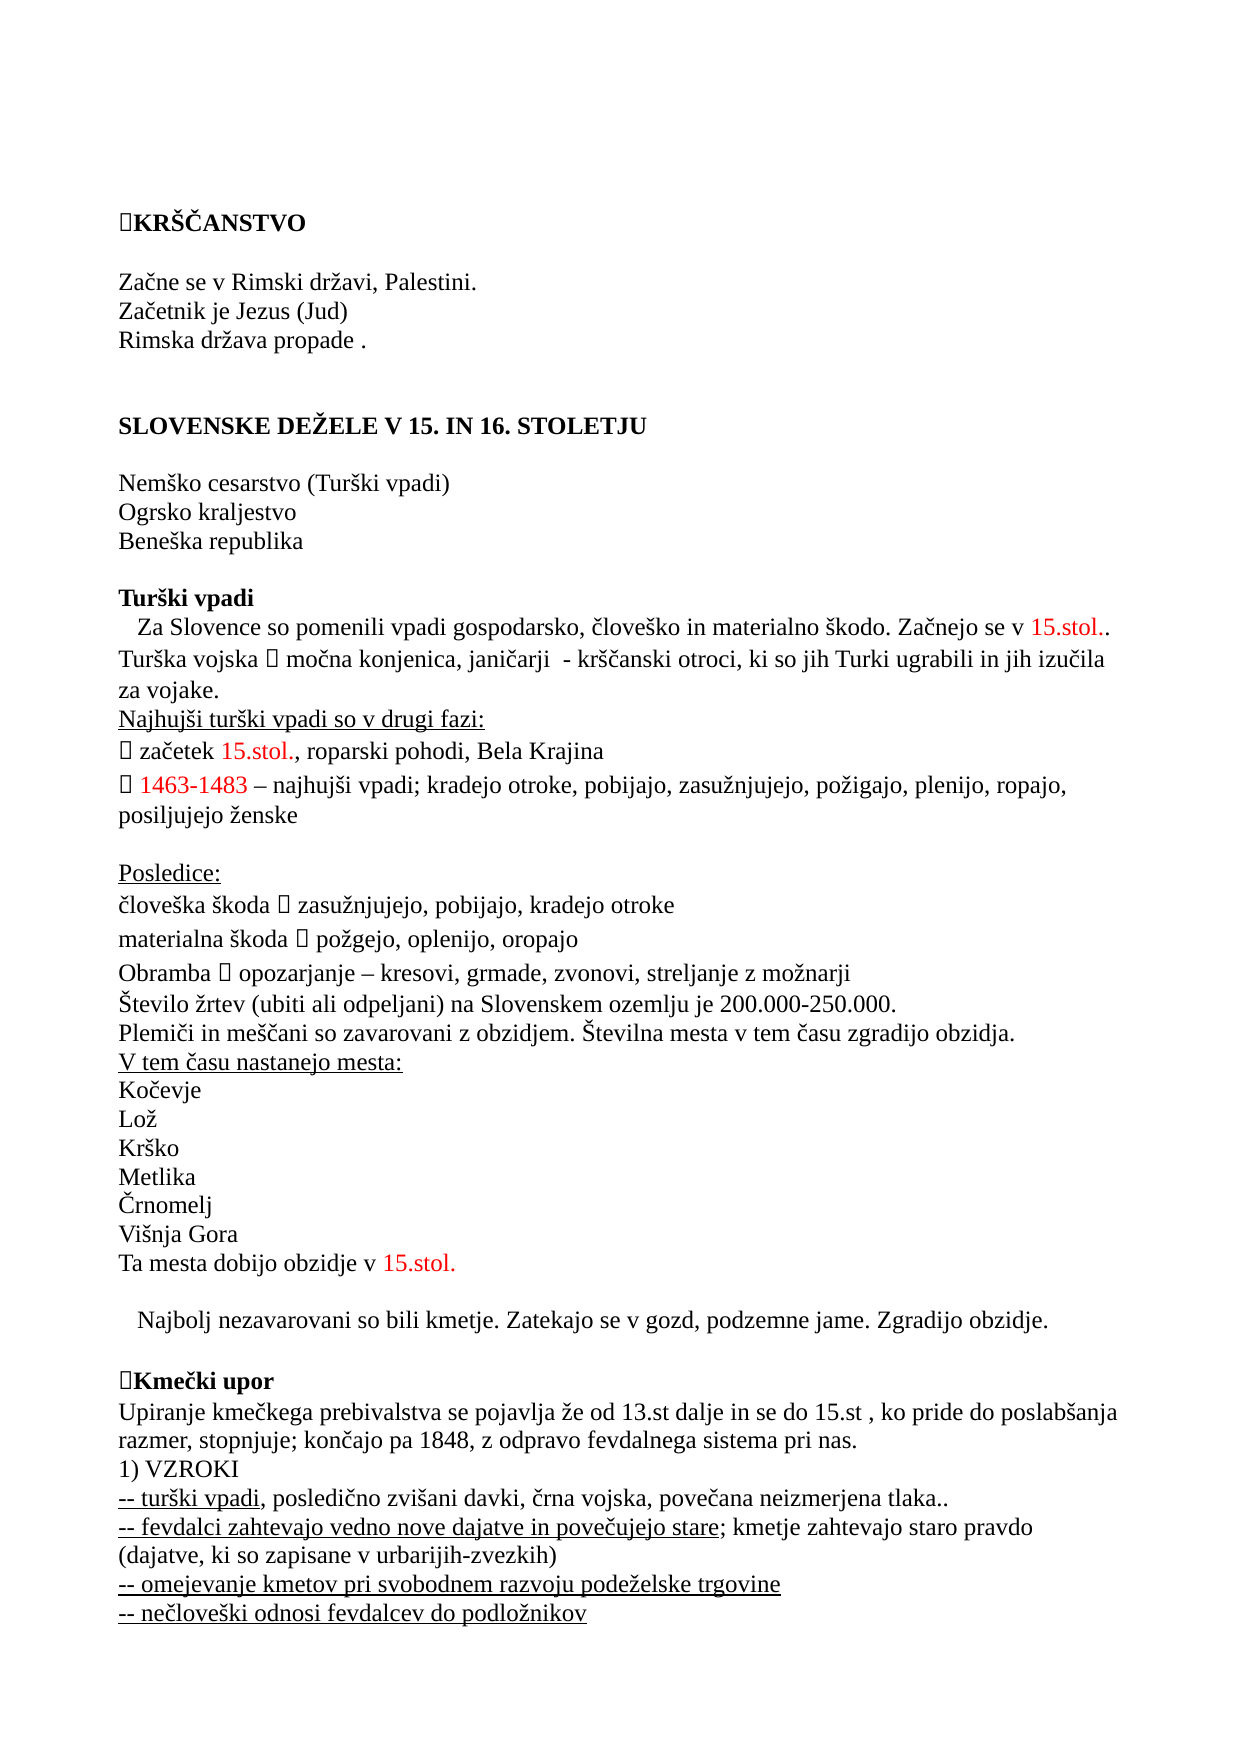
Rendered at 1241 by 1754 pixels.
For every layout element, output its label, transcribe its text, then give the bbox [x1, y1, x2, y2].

text Začetnik je Jezus (Jud) [118, 296, 1122, 325]
text SLOVENSKE DEŽELE V 15. IN 16. STOLETJU [118, 411, 1122, 440]
text -- nečloveški odnosi fevdalcev do podložnikov [118, 1598, 1122, 1627]
text Plemiči in meščani so zavarovani z obzidjem. Številna mesta v tem času zgradijo obzidja. [118, 1018, 1122, 1047]
text -- turški vpadi, posledično zvišani davki, črna vojska, povečana neizmerjena tlaka.. [118, 1483, 1122, 1512]
text -- omejevanje kmetov pri svobodnem razvoju podeželske trgovine [118, 1569, 1122, 1598]
text 1) VZROKI [118, 1454, 1122, 1483]
text Turški vpadi [118, 583, 1122, 612]
text Število žrtev (ubiti ali odpeljani) na Slovenskem ozemlju je 200.000-250.000. [118, 989, 1122, 1018]
text Posledice: [118, 858, 1122, 887]
text Ogrsko kraljestvo [118, 497, 1122, 526]
text Beneška republika [118, 526, 1122, 555]
text Turška vojska  močna konjenica, janičarji - krščanski otroci, ki so jih Turki ugrabili in jih izučila za vojake. [118, 641, 1122, 704]
text V tem času nastanejo mesta: [118, 1047, 1122, 1075]
text Najbolj nezavarovani so bili kmetje. Zatekajo se v gozd, podzemne jame. Zgradijo obzidje. [118, 1305, 1122, 1334]
text  1463-1483 – najhujši vpadi; kradejo otroke, pobijajo, zasužnjujejo, požigajo, plenijo, ropajo, posiljujejo ženske [118, 767, 1122, 829]
text KRŠČANSTVO [118, 204, 1122, 238]
text Začne se v Rimski državi, Palestini. [118, 267, 1122, 296]
text Obramba  opozarjanje – kresovi, grmade, zvonovi, streljanje z možnarji [118, 955, 1122, 989]
text Rimska država propade . [118, 325, 1122, 353]
text človeška škoda  zasužnjujejo, pobijajo, kradejo otroke [118, 887, 1122, 921]
text Višnja Gora [118, 1219, 1122, 1248]
text Upiranje kmečkega prebivalstva se pojavlja že od 13.st dalje in se do 15.st , ko pride do poslabšanja razmer, stopnjuje; končajo pa 1848, z odpravo fevdalnega sistema pri nas. [118, 1397, 1122, 1454]
text Za Slovence so pomenili vpadi gospodarsko, človeško in materialno škodo. Začnejo se v 15.stol.. [118, 612, 1122, 641]
text Metlika [118, 1162, 1122, 1190]
text Črnomelj [118, 1190, 1122, 1219]
text materialna škoda  požgejo, oplenijo, oropajo [118, 921, 1122, 955]
text Lož [118, 1104, 1122, 1133]
text Nemško cesarstvo (Turški vpadi) [118, 468, 1122, 497]
text Ta mesta dobijo obzidje v 15.stol. [118, 1248, 1122, 1277]
text -- fevdalci zahtevajo vedno nove dajatve in povečujejo stare; kmetje zahtevajo staro pravdo (dajatve, ki so zapisane v urbarijih-zvezkih) [118, 1512, 1122, 1569]
text Kmečki upor [118, 1363, 1122, 1397]
text Najhujši turški vpadi so v drugi fazi: [118, 704, 1122, 732]
text Krško [118, 1133, 1122, 1162]
text Kočevje [118, 1075, 1122, 1104]
text  začetek 15.stol., roparski pohodi, Bela Krajina [118, 732, 1122, 767]
